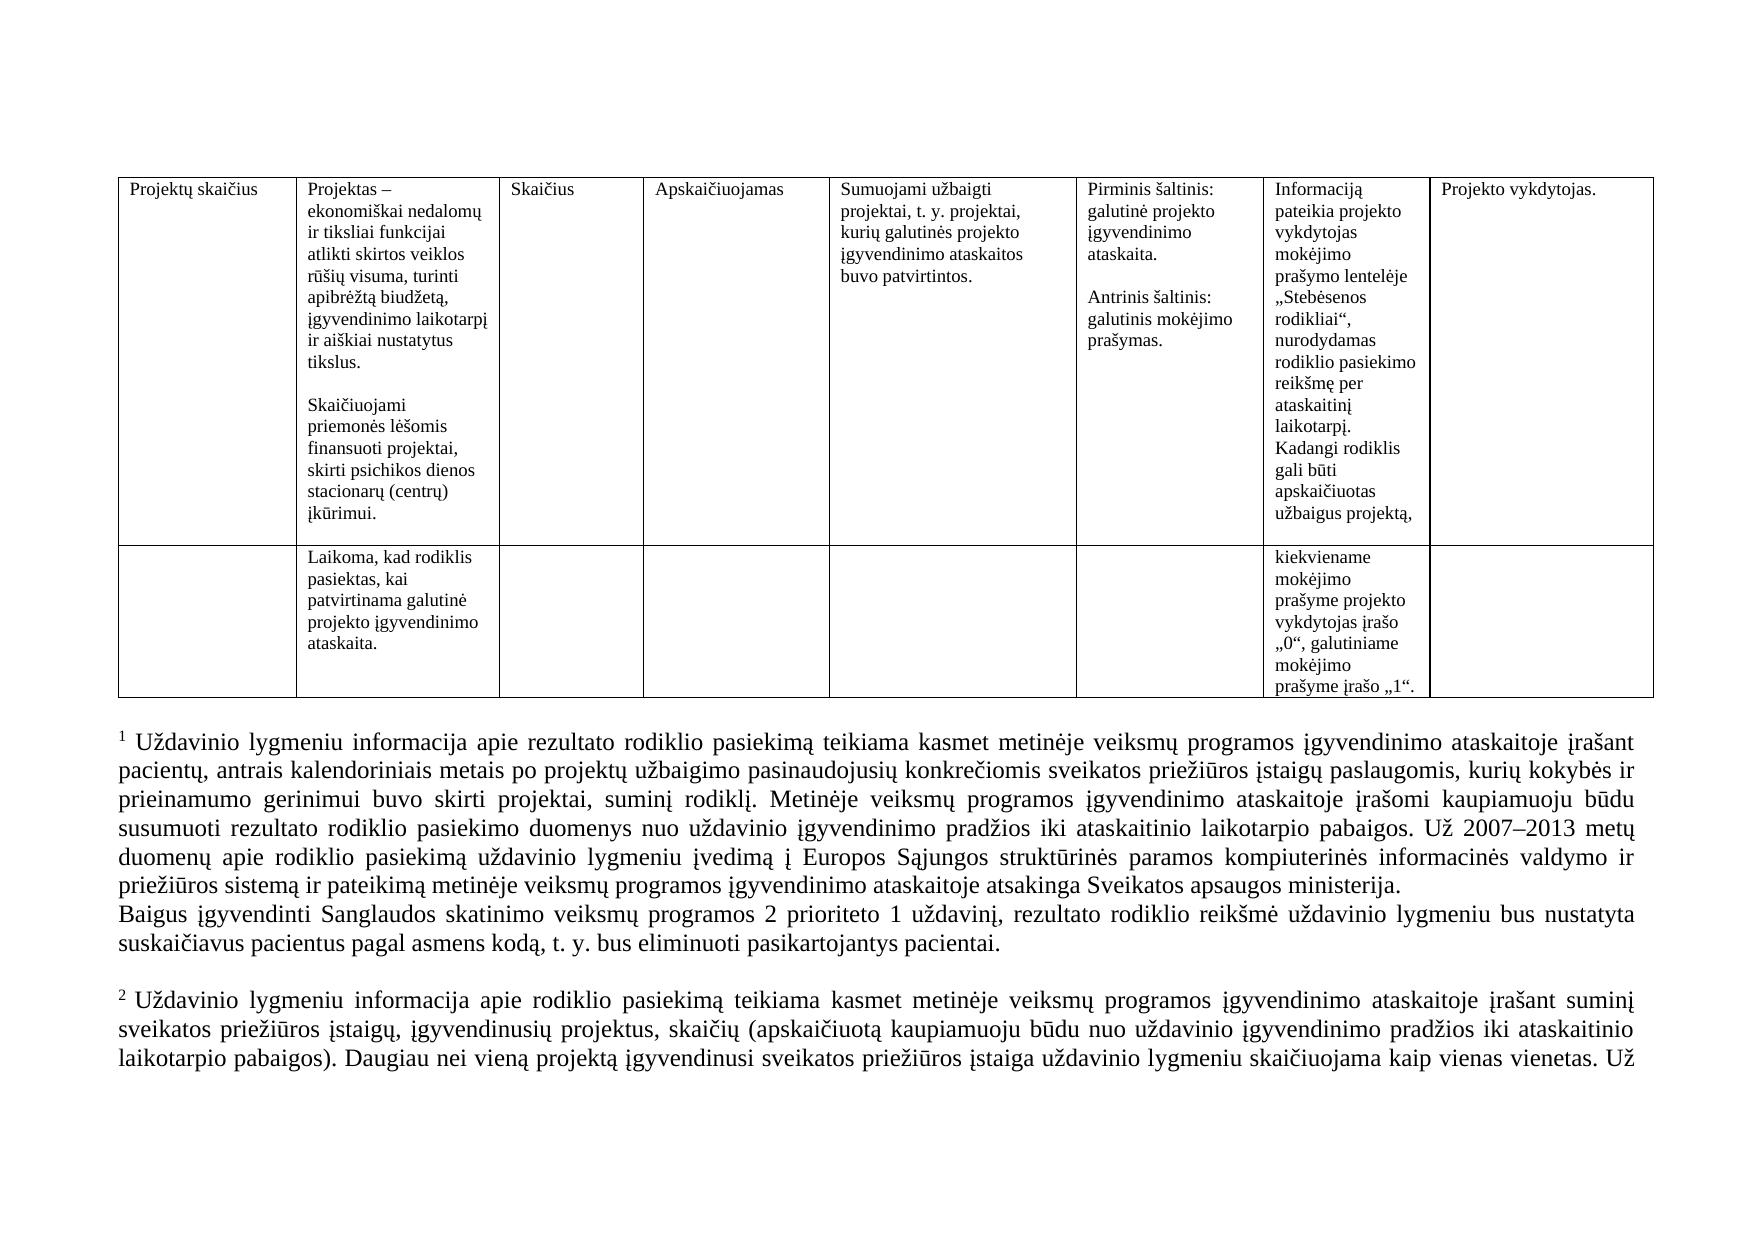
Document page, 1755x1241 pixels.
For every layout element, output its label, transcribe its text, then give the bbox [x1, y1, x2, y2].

table_cell Skaičius [500, 178, 643, 545]
table_cell [644, 546, 829, 697]
table_cell kiekviename mokėjimo prašyme projekto vykdytojas įrašo „0“, galutiniame mokėjimo prašyme įrašo „1“. [1264, 546, 1429, 697]
table_cell [830, 546, 1076, 697]
table_cell Projekto vykdytojas. [1431, 178, 1653, 545]
table_cell Apskaičiuojamas [644, 178, 829, 545]
table_cell Projektas – ekonomiškai nedalomų ir tiksliai funkcijai atlikti skirtos veiklos rūšių visuma, turinti apibrėžtą biudžetą, įgyvendinimo laikotarpį ir aiškiai nustatytus tikslus. Skaičiuojami priemonės lėšomis finansuoti projektai, skirti psichikos dienos stacionarų (centrų) įkūrimui. [297, 178, 499, 545]
table_cell [1431, 546, 1653, 697]
table_cell Laikoma, kad rodiklis pasiektas, kai patvirtinama galutinė projekto įgyvendinimo ataskaita. [297, 546, 499, 697]
table_cell Informaciją pateikia projekto vykdytojas mokėjimo prašymo lentelėje „Stebėsenos rodikliai“, nurodydamas rodiklio pasiekimo reikšmę per ataskaitinį laikotarpį. Kadangi rodiklis gali būti apskaičiuotas užbaigus projektą, [1264, 178, 1429, 545]
text 1 Uždavinio lygmeniu informacija apie rezultato rodiklio pasiekimą teikiama kasmet metinėje veiksmų programos įgyvendinimo ataskaitoje įrašant pacientų, antrais kalendoriniais metais po projektų užbaigimo pasinaudojusių konkrečiomis sveikatos priežiūros įstaigų paslaugomis, kurių kokybės ir prieinamumo gerinimui buvo skirti projektai, suminį rodiklį. Metinėje veiksmų programos įgyvendinimo ataskaitoje įrašomi kaupiamuoju būdu susumuoti rezultato rodiklio pasiekimo duomenys nuo uždavinio įgyvendinimo pradžios iki ataskaitinio laikotarpio pabaigos. Už 2007–2013 metų duomenų apie rodiklio pasiekimą uždavinio lygmeniu įvedimą į Europos Sąjungos struktūrinės paramos kompiuterinės informacinės valdymo ir priežiūros sistemą ir pateikimą metinėje veiksmų programos įgyvendinimo ataskaitoje atsakinga Sveikatos apsaugos ministerija. [118, 727, 1636, 899]
table_cell Pirminis šaltinis: galutinė projekto įgyvendinimo ataskaita. Antrinis šaltinis: galutinis mokėjimo prašymas. [1077, 178, 1263, 545]
table_cell [1077, 546, 1263, 697]
text 2 Uždavinio lygmeniu informacija apie rodiklio pasiekimą teikiama kasmet metinėje veiksmų programos įgyvendinimo ataskaitoje įrašant suminį sveikatos priežiūros įstaigų, įgyvendinusių projektus, skaičių (apskaičiuotą kaupiamuoju būdu nuo uždavinio įgyvendinimo pradžios iki ataskaitinio laikotarpio pabaigos). Daugiau nei vieną projektą įgyvendinusi sveikatos priežiūros įstaiga uždavinio lygmeniu skaičiuojama kaip vienas vienetas. Už [118, 985, 1636, 1072]
table_cell [119, 546, 296, 697]
table_cell Sumuojami užbaigti projektai, t. y. projektai, kurių galutinės projekto įgyvendinimo ataskaitos buvo patvirtintos. [830, 178, 1076, 545]
table_cell Projektų skaičius [119, 178, 296, 545]
text Baigus įgyvendinti Sanglaudos skatinimo veiksmų programos 2 prioriteto 1 uždavinį, rezultato rodiklio reikšmė uždavinio lygmeniu bus nustatyta suskaičiavus pacientus pagal asmens kodą, t. y. bus eliminuoti pasikartojantys pacientai. [118, 899, 1636, 957]
table_cell [500, 546, 643, 697]
